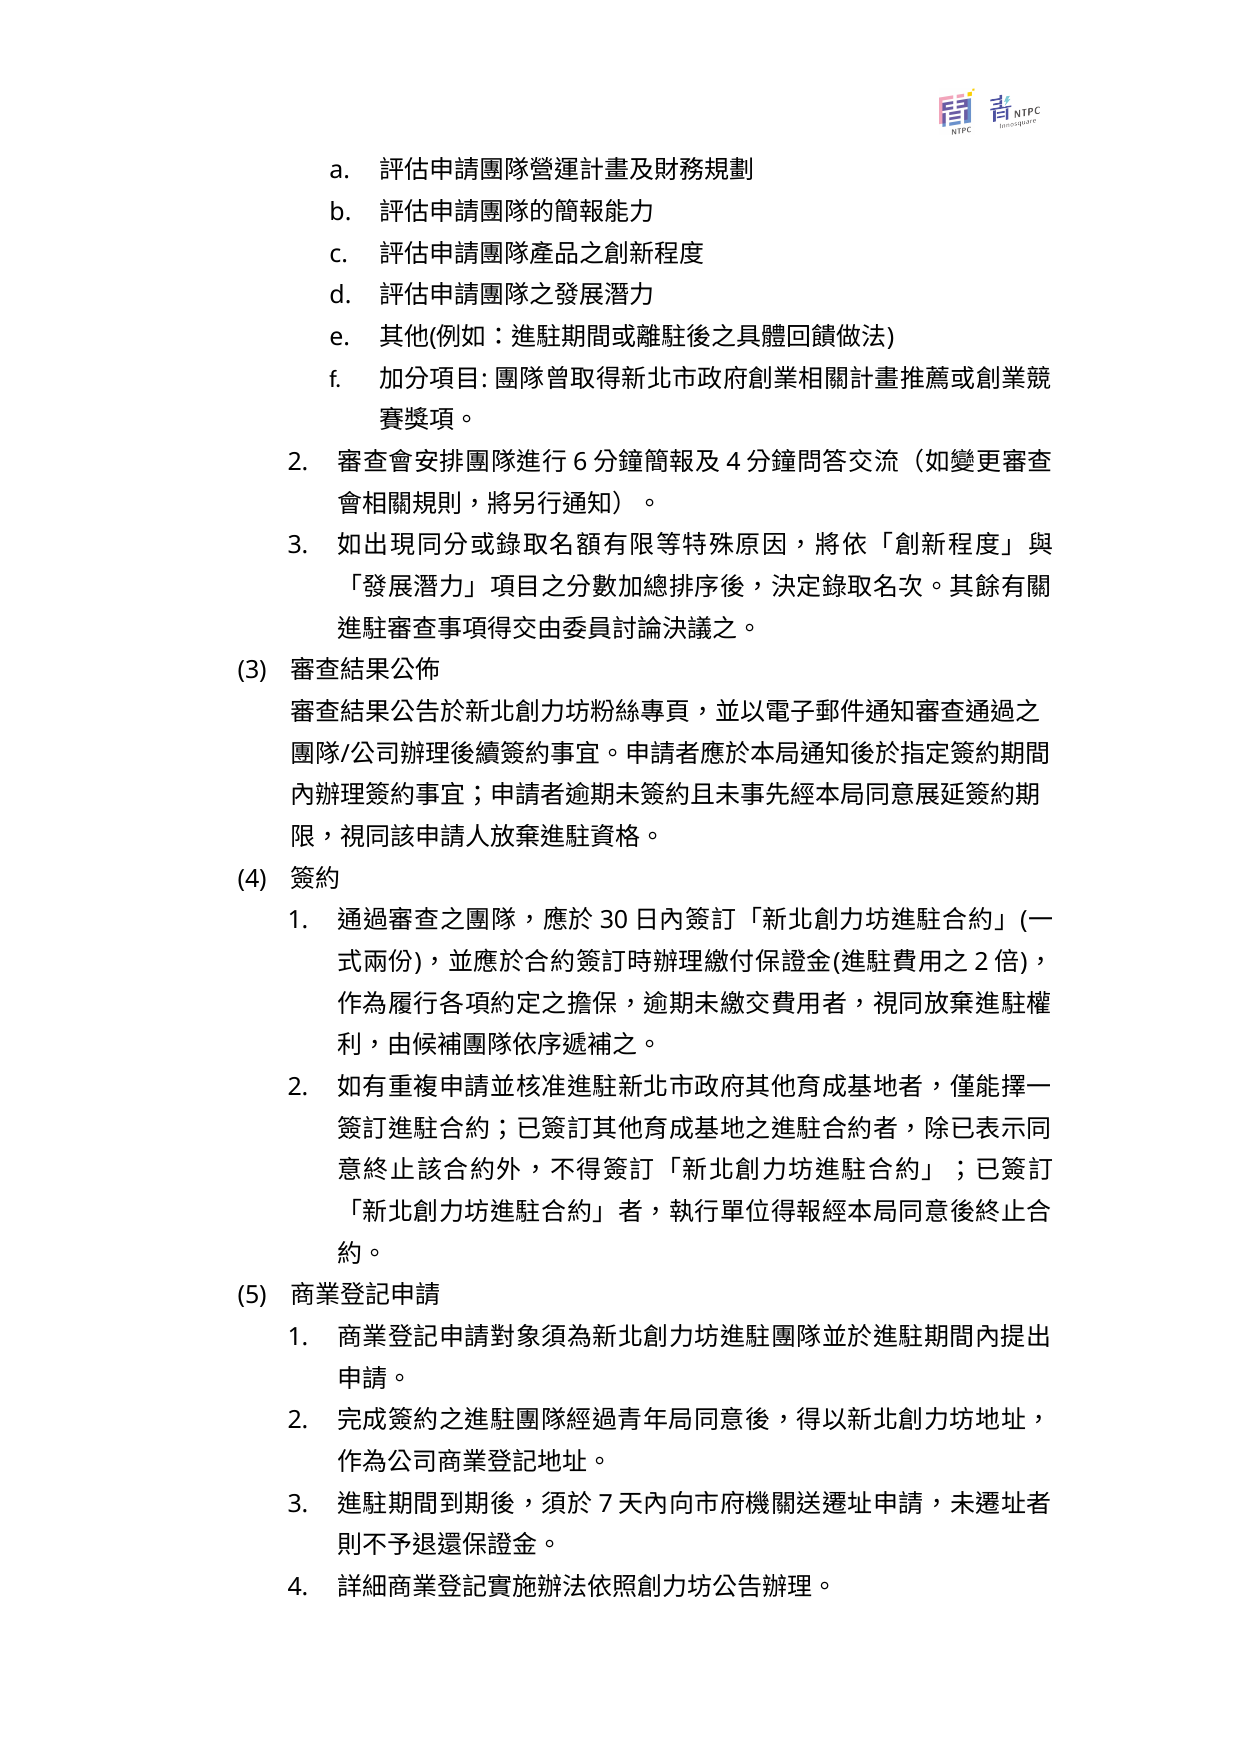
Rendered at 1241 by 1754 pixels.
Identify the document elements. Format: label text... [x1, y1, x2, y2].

list 評估申請團隊之發展潛力 [329, 275, 1053, 311]
list 其他(例如：進駐期間或離駐後之具體回饋做法) [329, 317, 1053, 353]
list 評估申請團隊營運計畫及財務規劃 [329, 150, 1053, 186]
picture [938, 88, 975, 135]
text 審查結果公告於新北創力坊粉絲專頁，並以電子郵件通知審查通過之團隊/公司辦理後續簽約事宜。申請者應於本局通知後於指定簽約期間內辦理簽約事宜；申請者逾期未簽約且未事先經本局同意展延簽約期限，視同該申請人放棄進駐資格。 [290, 692, 1053, 853]
picture [976, 88, 1054, 135]
list 加分項目: 團隊曾取得新北市政府創業相關計畫推薦或創業競賽獎項。 [329, 358, 1053, 436]
list 簽約 [237, 858, 1053, 894]
list 評估申請團隊產品之創新程度 [329, 233, 1053, 269]
list 審查結果公佈 [237, 650, 1053, 686]
list 通過審查之團隊，應於30日內簽訂「新北創力坊進駐合約」(一式兩份)，並應於合約簽訂時辦理繳付保證金(進駐費用之2倍)，作為履行各項約定之擔保，逾期未繳交費用者，視同放棄進駐權利，由候補團隊依序遞補之。 [287, 900, 1053, 1061]
list 詳細商業登記實施辦法依照創力坊公告辦理。 [287, 1567, 1053, 1603]
list 如出現同分或錄取名額有限等特殊原因，將依「創新程度」與「發展潛力」項目之分數加總排序後，決定錄取名次。其餘有關進駐審查事項得交由委員討論決議之。 [287, 525, 1053, 644]
list 評估申請團隊的簡報能力 [329, 192, 1053, 228]
list 商業登記申請 [237, 1275, 1053, 1311]
list 審查會安排團隊進行6分鐘簡報及4分鐘問答交流（如變更審查會相關規則，將另行通知）。 [287, 442, 1053, 519]
list 進駐期間到期後，須於7天內向市府機關送遷址申請，未遷址者則不予退還保證金。 [287, 1483, 1053, 1561]
list 商業登記申請對象須為新北創力坊進駐團隊並於進駐期間內提出申請。 [287, 1317, 1053, 1394]
list 完成簽約之進駐團隊經過青年局同意後，得以新北創力坊地址，作為公司商業登記地址。 [287, 1400, 1053, 1478]
list 如有重複申請並核准進駐新北市政府其他育成基地者，僅能擇一簽訂進駐合約；已簽訂其他育成基地之進駐合約者，除已表示同意終止該合約外，不得簽訂「新北創力坊進駐合約」；已簽訂「新北創力坊進駐合約」者，執行單位得報經本局同意後終止合約。 [287, 1067, 1053, 1269]
